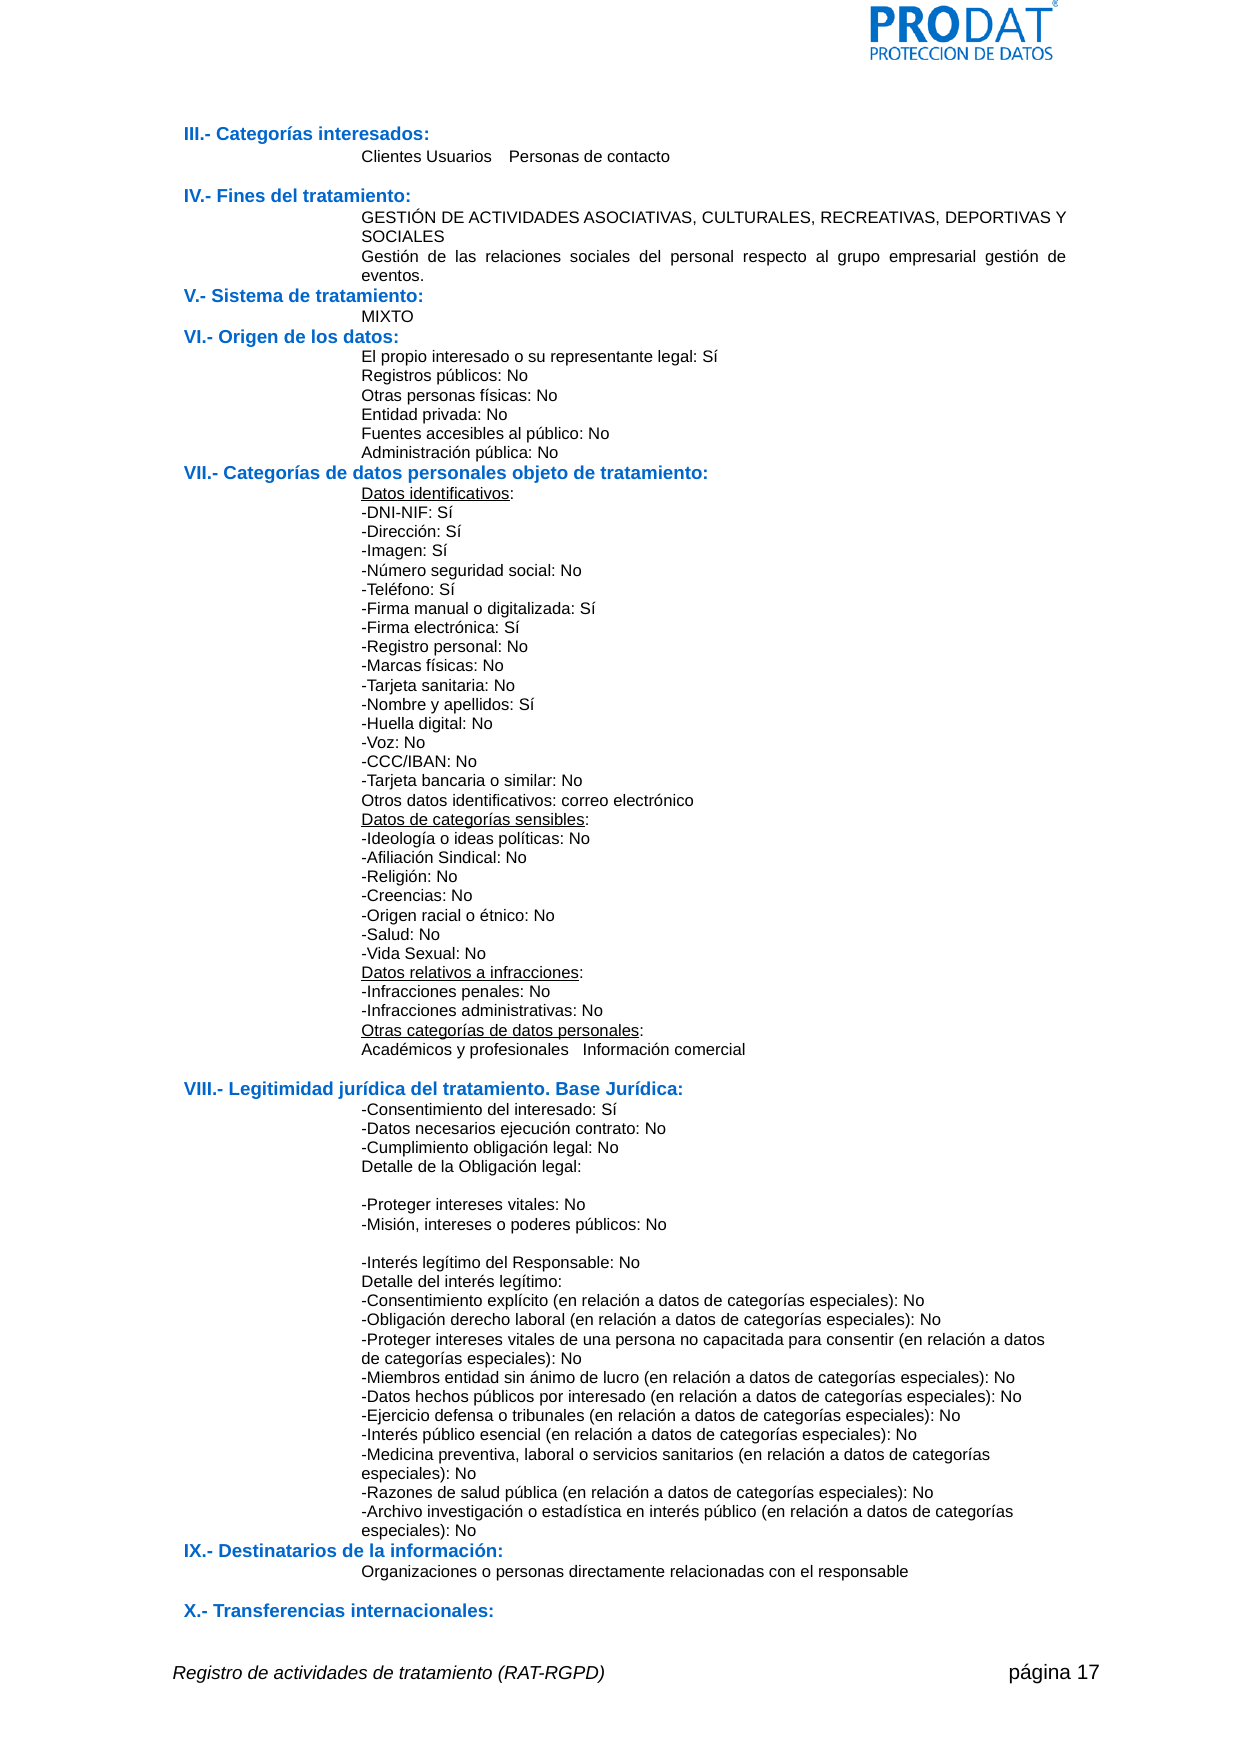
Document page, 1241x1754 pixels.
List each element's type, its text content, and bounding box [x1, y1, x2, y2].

table_cell Datos identificativos: -DNI-NIF: Sí -Dirección: Sí -Imagen: Sí -Número seguridad social: No -Teléfono: Sí -Firma manual o digitalizada: Sí -Firma electrónica: Sí -Registro personal: No -Marcas físicas: No -Tarjeta sanitaria: No -Nombre y apellidos: Sí -Huella digital: No -Voz: No -CCC/IBAN: No -Tarjeta bancaria o similar: No Otros datos identificativos: correo electrónico Datos de categorías sensibles: -Ideología o ideas políticas: No -Afiliación Sindical: No -Religión: No -Creencias: No -Origen racial o étnico: No -Salud: No -Vida Sexual: No Datos relativos a infracciones: -Infracciones penales: No -Infracciones administrativas: No Otras categorías de datos personales: Académicos y profesionales Información comercial [350, 484, 1078, 1078]
table_cell [173, 208, 350, 285]
table_cell III.- Categorías interesados: [173, 123, 1078, 146]
table_cell [173, 484, 350, 1078]
table_cell VII.- Categorías de datos personales objeto de tratamiento: [173, 462, 1078, 484]
table_cell VI.- Origen de los datos: [173, 326, 1078, 347]
table_cell MIXTO [350, 306, 1078, 326]
table_cell IV.- Fines del tratamiento: [173, 185, 1078, 208]
table_cell X.- Transferencias internacionales: [173, 1600, 1078, 1622]
table_cell El propio interesado o su representante legal: Sí Registros públicos: No Otras personas físicas: No Entidad privada: No Fuentes accesibles al público: No Administración pública: No [350, 347, 1078, 462]
table_cell IX.- Destinatarios de la información: [173, 1540, 1078, 1562]
table_cell -Consentimiento del interesado: Sí -Datos necesarios ejecución contrato: No -Cumplimiento obligación legal: No Detalle de la Obligación legal: -Proteger intereses vitales: No -Misión, intereses o poderes públicos: No -Interés legítimo del Responsable: No Detalle del interés legítimo: -Consentimiento explícito (en relación a datos de categorías especiales): No -Obligación derecho laboral (en relación a datos de categorías especiales): No -Proteger intereses vitales de una persona no capacitada para consentir (en relación a datos de categorías especiales): No -Miembros entidad sin ánimo de lucro (en relación a datos de categorías especiales): No -Datos hechos públicos por interesado (en relación a datos de categorías especiales): No -Ejercicio defensa o tribunales (en relación a datos de categorías especiales): No -Interés público esencial (en relación a datos de categorías especiales): No -Medicina preventiva, laboral o servicios sanitarios (en relación a datos de categorías especiales): No -Razones de salud pública (en relación a datos de categorías especiales): No -Archivo investigación o estadística en interés público (en relación a datos de categorías especiales): No [350, 1099, 1078, 1540]
table_cell [173, 1562, 350, 1600]
table_cell [173, 146, 350, 185]
table_cell Clientes Usuarios Personas de contacto [350, 146, 1078, 185]
table_cell [173, 306, 350, 326]
table_cell V.- Sistema de tratamiento: [173, 285, 1078, 306]
table_cell Organizaciones o personas directamente relacionadas con el responsable [350, 1562, 1078, 1600]
table_cell GESTIÓN DE ACTIVIDADES ASOCIATIVAS, CULTURALES, RECREATIVAS, DEPORTIVAS Y SOCIALES Gestión de las relaciones sociales del personal respecto al grupo empresarial gestión de eventos. [350, 208, 1078, 285]
table_cell VIII.- Legitimidad jurídica del tratamiento. Base Jurídica: [173, 1078, 1078, 1099]
table_cell [173, 1099, 350, 1540]
table_cell [173, 347, 350, 462]
